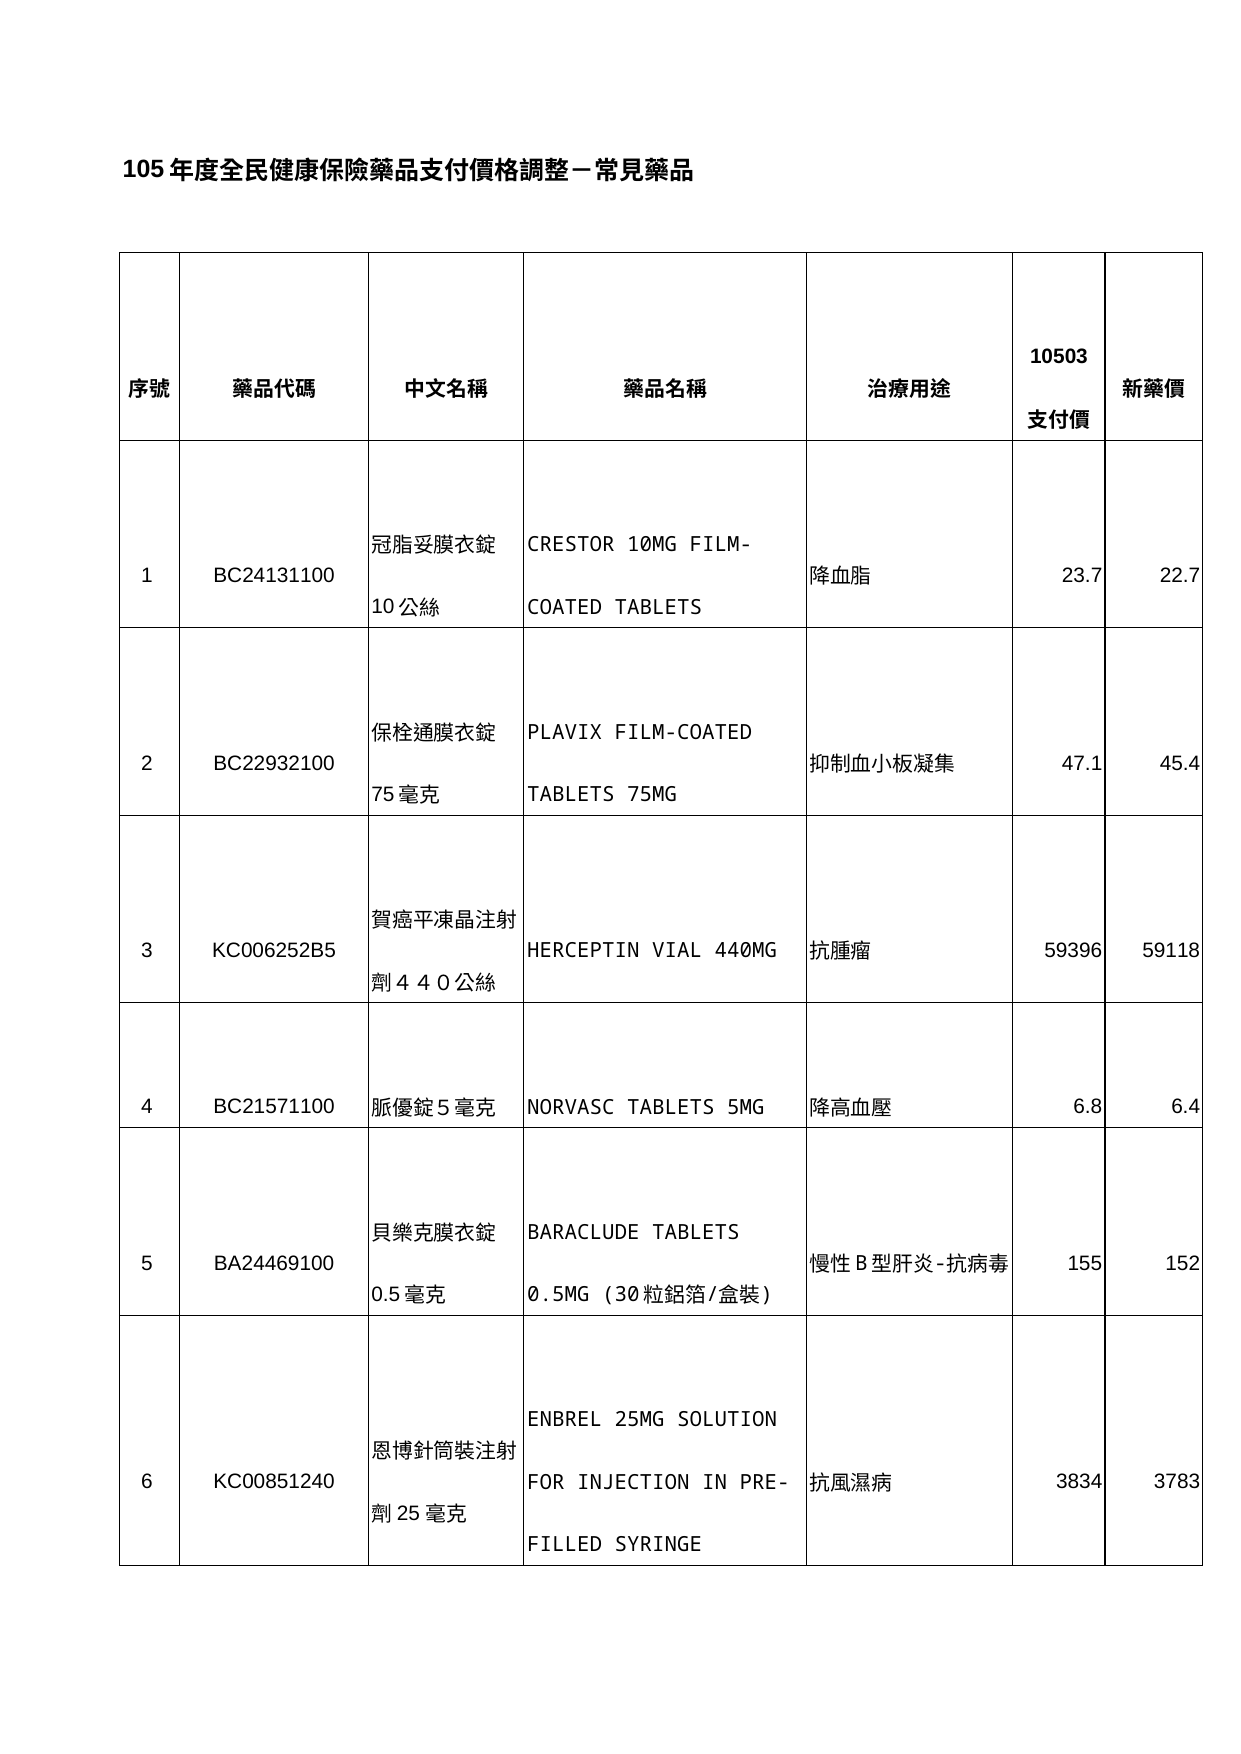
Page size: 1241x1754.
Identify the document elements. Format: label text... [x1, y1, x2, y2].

table_header 105年度全民健康保險藥品支付價格調整－常見藥品 [120, 127, 806, 189]
table_header [1105, 127, 1203, 189]
table_cell 2 [120, 628, 179, 814]
table_cell 6.4 [1106, 1003, 1202, 1127]
table_cell [120, 190, 179, 252]
table_cell 6 [120, 1316, 179, 1564]
table_cell 抗腫瘤 [807, 816, 1012, 1002]
table_cell 抑制血小板凝集 [807, 628, 1012, 814]
table_cell 降高血壓 [807, 1003, 1012, 1127]
table_cell 10503 支付價 [1013, 253, 1104, 439]
table_cell 59396 [1013, 816, 1104, 1002]
table_cell 3 [120, 816, 179, 1002]
table_cell 貝樂克膜衣錠0.5毫克 [369, 1128, 523, 1314]
table_cell [368, 190, 524, 252]
table_cell 恩博針筒裝注射劑 25 毫克 [369, 1316, 523, 1564]
table_cell 保栓通膜衣錠75毫克 [369, 628, 523, 814]
table_cell 序號 [120, 253, 179, 439]
table_cell 6.8 [1013, 1003, 1104, 1127]
table_cell ENBREL 25MG SOLUTION FOR INJECTION IN PRE-FILLED SYRINGE [524, 1316, 806, 1564]
table_cell 3834 [1013, 1316, 1104, 1564]
table_cell 治療用途 [807, 253, 1012, 439]
table_cell 22.7 [1106, 441, 1202, 627]
table_cell CRESTOR 10MG FILM-COATED TABLETS [524, 441, 806, 627]
table_cell [806, 190, 1012, 252]
table_cell 抗風濕病 [807, 1316, 1012, 1564]
table_cell 冠脂妥膜衣錠10公絲 [369, 441, 523, 627]
table_cell 3783 [1106, 1316, 1202, 1564]
table_header [806, 127, 1012, 189]
table_cell 藥品名稱 [524, 253, 806, 439]
table_cell [1105, 190, 1203, 252]
table_cell 藥品代碼 [180, 253, 368, 439]
table_cell BC21571100 [180, 1003, 368, 1127]
table_cell KC00851240 [180, 1316, 368, 1564]
table_cell 5 [120, 1128, 179, 1314]
table_cell 慢性B型肝炎-抗病毒 [807, 1128, 1012, 1314]
table_cell PLAVIX FILM-COATED TABLETS 75MG [524, 628, 806, 814]
table_cell [524, 190, 806, 252]
table_cell HERCEPTIN VIAL 440MG [524, 816, 806, 1002]
table_header [1013, 127, 1105, 189]
table_cell NORVASC TABLETS 5MG [524, 1003, 806, 1127]
table_cell 降血脂 [807, 441, 1012, 627]
table_cell 23.7 [1013, 441, 1104, 627]
table_cell 47.1 [1013, 628, 1104, 814]
table_cell BARACLUDE TABLETS 0.5MG (30粒鋁箔/盒裝) [524, 1128, 806, 1314]
table_cell 59118 [1106, 816, 1202, 1002]
table_cell 1 [120, 441, 179, 627]
table_cell 152 [1106, 1128, 1202, 1314]
table_cell 4 [120, 1003, 179, 1127]
table_cell BA24469100 [180, 1128, 368, 1314]
table_cell BC24131100 [180, 441, 368, 627]
table_cell [179, 190, 368, 252]
table_cell 脈優錠５毫克 [369, 1003, 523, 1127]
table_cell 155 [1013, 1128, 1104, 1314]
table_cell 新藥價 [1106, 253, 1202, 439]
table_cell 賀癌平凍晶注射劑４４０公絲 [369, 816, 523, 1002]
table_cell KC006252B5 [180, 816, 368, 1002]
table_cell BC22932100 [180, 628, 368, 814]
table_cell 中文名稱 [369, 253, 523, 439]
table_cell [1013, 190, 1105, 252]
table_cell 45.4 [1106, 628, 1202, 814]
